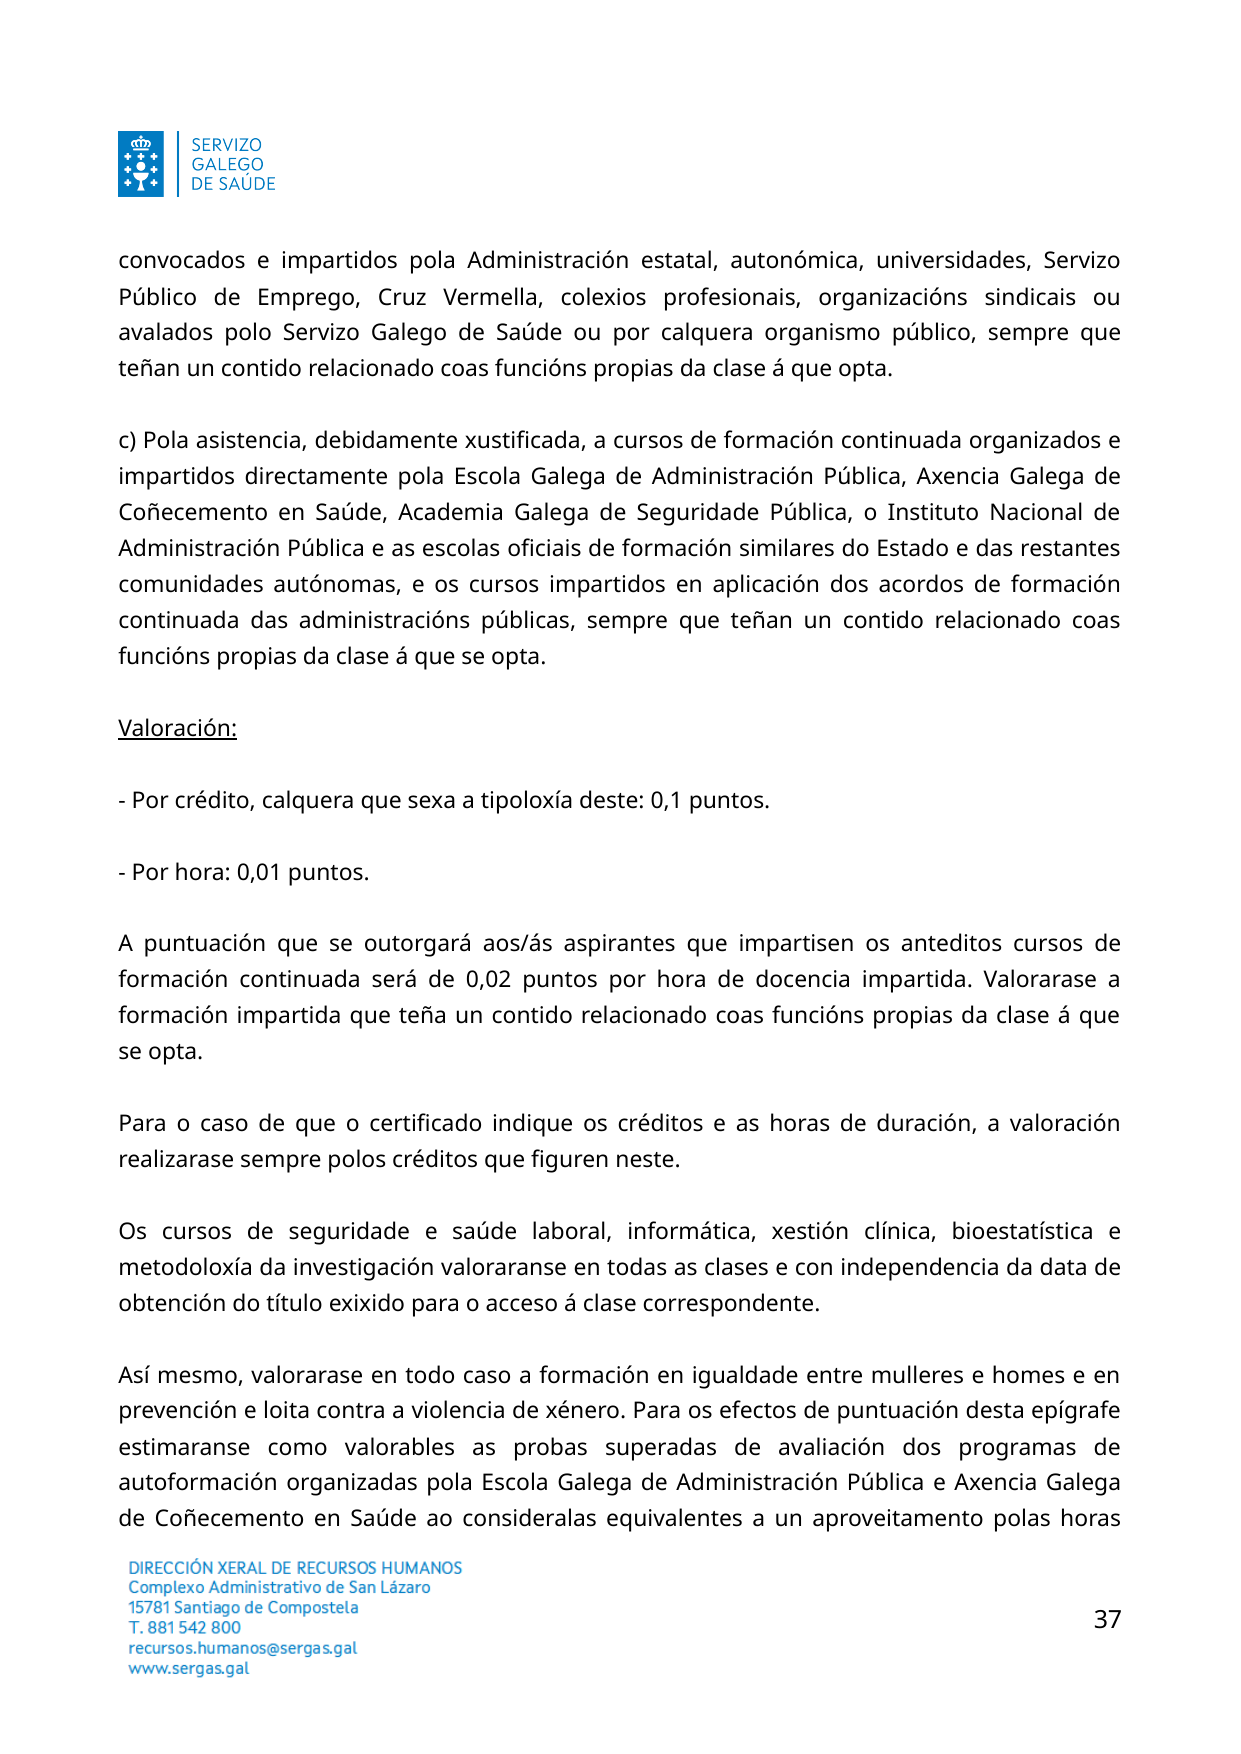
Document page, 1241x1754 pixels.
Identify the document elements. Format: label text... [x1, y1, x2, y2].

list convocados e impartidos pola Administración estatal, autonómica, universidades, Servizo Público de Emprego, Cruz Vermella, colexios profesionais, organizacións sindicais ou avalados polo Servizo Galego de Saúde ou por calquera organismo público, sempre que teñan un contido relacionado coas funcións propias da clase á que opta. [118, 244, 1122, 383]
picture [118, 131, 276, 197]
text Así mesmo, valorarase en todo caso a formación en igualdade entre mulleres e homes e en prevención e loita contra a violencia de xénero. Para os efectos de puntuación desta epígrafe estimaranse como valorables as probas superadas de avaliación dos programas de autoformación organizadas pola Escola Galega de Administración Pública e Axencia Galega de Coñecemento en Saúde ao consideralas equivalentes a un aproveitamento polas horas [118, 1358, 1122, 1533]
picture [125, 1557, 468, 1683]
text A puntuación que se outorgará aos/ás aspirantes que impartisen os anteditos cursos de formación continuada será de 0,02 puntos por hora de docencia impartida. Valorarase a formación impartida que teña un contido relacionado coas funcións propias da clase á que se opta. [118, 927, 1122, 1066]
list Valoración: [118, 712, 1122, 743]
text Os cursos de seguridade e saúde laboral, informática, xestión clínica, bioestatística e metodoloxía da investigación valoraranse en todas as clases e con independencia da data de obtención do título exixido para o acceso á clase correspondente. [118, 1215, 1122, 1318]
text - Por hora: 0,01 puntos. [118, 855, 1122, 887]
text Para o caso de que o certificado indique os créditos e as horas de duración, a valoración realizarase sempre polos créditos que figuren neste. [118, 1107, 1122, 1174]
list c) Pola asistencia, debidamente xustificada, a cursos de formación continuada organizados e impartidos directamente pola Escola Galega de Administración Pública, Axencia Galega de Coñecemento en Saúde, Academia Galega de Seguridade Pública, o Instituto Nacional de Administración Pública e as escolas oficiais de formación similares do Estado e das restantes comunidades autónomas, e os cursos impartidos en aplicación dos acordos de formación continuada das administracións públicas, sempre que teñan un contido relacionado coas funcións propias da clase á que se opta. [118, 424, 1122, 671]
text - Por crédito, calquera que sexa a tipoloxía deste: 0,1 puntos. [118, 783, 1122, 815]
